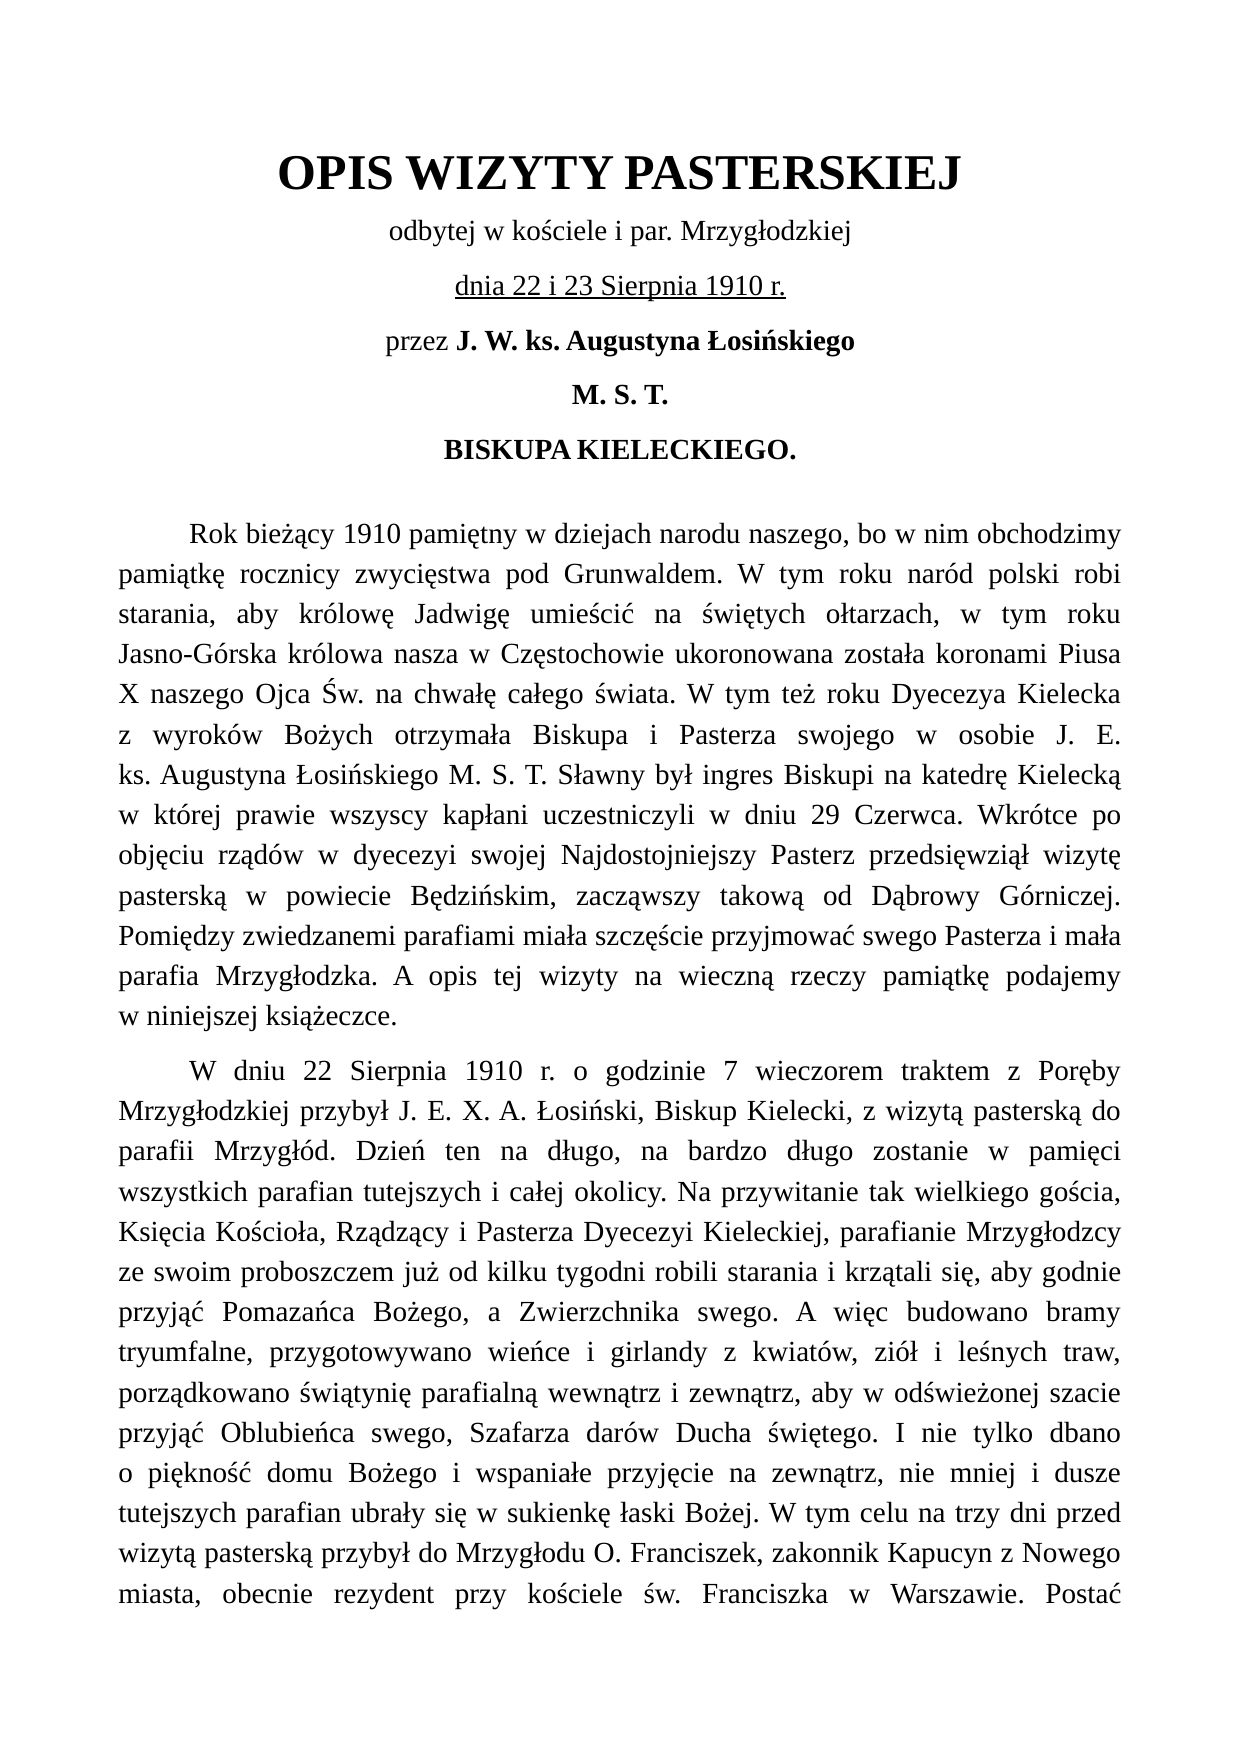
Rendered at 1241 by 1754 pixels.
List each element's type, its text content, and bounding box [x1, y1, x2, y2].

text BISKUPA KIELECKIEGO. [118, 432, 1122, 466]
text odbytej w kościele i par. Mrzygłodzkiej [118, 213, 1122, 247]
text przez J. W. ks. Augustyna Łosińskiego [118, 323, 1122, 356]
text Rok bieżący 1910 pamiętny w dziejach narodu naszego, bo w nim obchodzimy pamiątkę rocznicy zwycięstwa pod Grunwaldem. W tym roku naród polski robi starania, aby królowę Jadwigę umieścić na świętych ołtarzach, w tym roku Jasno‑Górska królowa nasza w Częstochowie ukoronowana została koronami Piusa X naszego Ojca Św. na chwałę całego świata. W tym też roku Dyecezya Kielecka z wyroków Bożych otrzymała Biskupa i Pasterza swojego w osobie J. E. ks. Augustyna Łosińskiego M. S. T. Sławny był ingres Biskupi na katedrę Kielecką w której prawie wszyscy kapłani uczestniczyli w dniu 29 Czerwca. Wkrótce po objęciu rządów w dyecezyi swojej Najdostojniejszy Pasterz przedsięwziął wizytę pasterską w powiecie Będzińskim, zacząwszy takową od Dąbrowy Górniczej. Pomiędzy zwiedzanemi parafiami miała szczęście przyjmować swego Pasterza i mała parafia Mrzygłodzka. A opis tej wizyty na wieczną rzeczy pamiątkę podajemy w niniejszej książeczce. [118, 516, 1122, 1032]
text M. S. T. [118, 377, 1122, 411]
text dnia 22 i 23 Sierpnia 1910 r. [118, 268, 1122, 301]
subtitle OPIS WIZYTY PASTERSKIEJ [118, 143, 1122, 201]
text W dniu 22 Sierpnia 1910 r. o godzinie 7 wieczorem traktem z Poręby Mrzygłodzkiej przybył J. E. X. A. Łosiński, Biskup Kielecki, z wizytą pasterską do parafii Mrzygłód. Dzień ten na długo, na bardzo długo zostanie w pamięci wszystkich parafian tutejszych i całej okolicy. Na przywitanie tak wielkiego gościa, Księcia Kościoła, Rządzący i Pasterza Dyecezyi Kieleckiej, parafianie Mrzygłodzcy ze swoim proboszczem już od kilku tygodni robili starania i krzątali się, aby godnie przyjąć Pomazańca Bożego, a Zwierzchnika swego. A więc budowano bramy tryumfalne, przygotowywano wieńce i girlandy z kwiatów, ziół i leśnych traw, porządkowano świątynię parafialną wewnątrz i zewnątrz, aby w odświeżonej szacie przyjąć Oblubieńca swego, Szafarza darów Ducha świętego. I nie tylko dbano o piękność domu Bożego i wspaniałe przyjęcie na zewnątrz, nie mniej i dusze tutejszych parafian ubrały się w sukienkę łaski Bożej. W tym celu na trzy dni przed wizytą pasterską przybył do Mrzygłodu O. Franciszek, zakonnik Kapucyn z Nowego miasta, obecnie rezydent przy kościele św. Franciszka w Warszawie. Postać [118, 1053, 1122, 1609]
